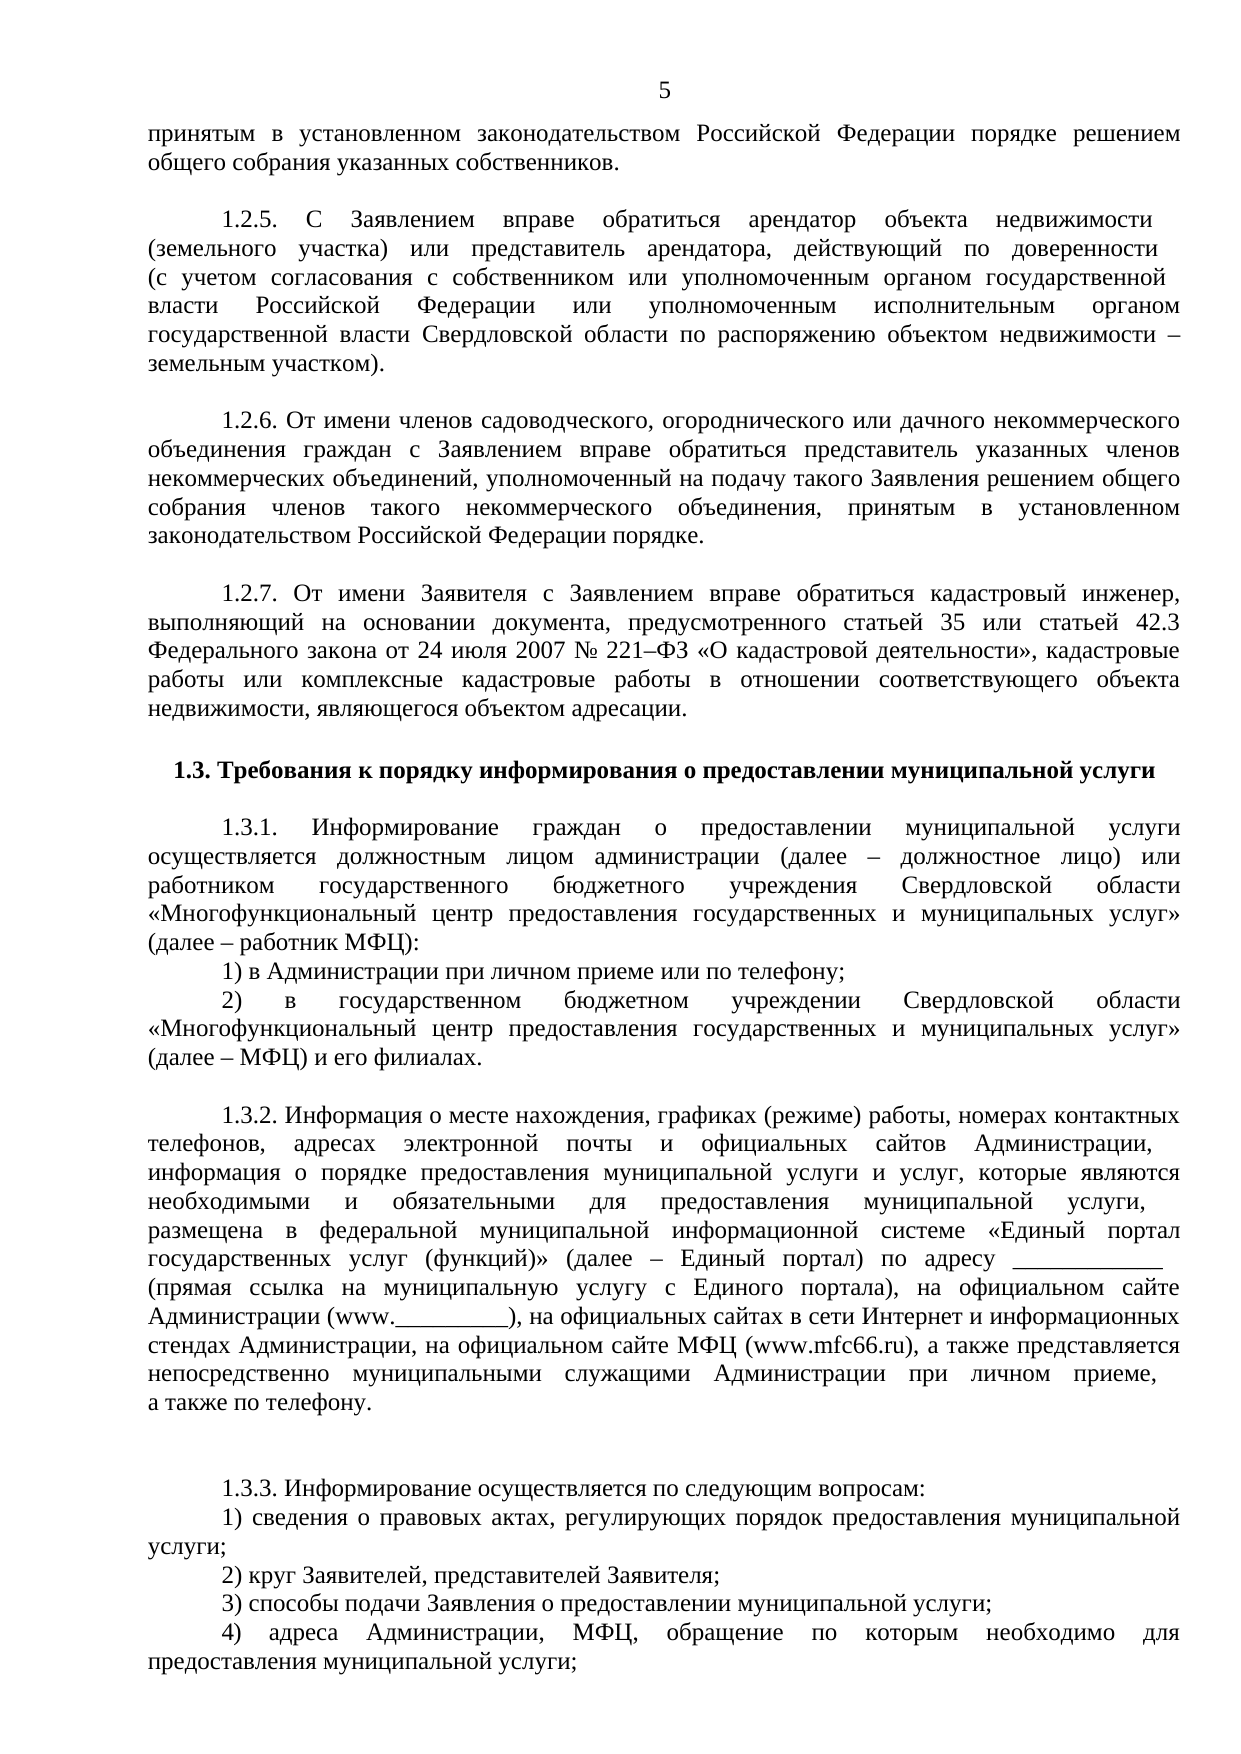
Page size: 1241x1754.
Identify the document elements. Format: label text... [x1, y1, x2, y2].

text 4) адреса Администрации, МФЦ, обращение по которым необходимо для предоставления муниципальной услуги; [148, 1617, 1181, 1675]
text 1.2.7. От имени Заявителя с Заявлением вправе обратиться кадастровый инженер, выполняющий на основании документа, предусмотренного статьей 35 или статьей 42.3 Федерального закона от 24 июля 2007 № 221–ФЗ «О кадастровой деятельности», кадастровые работы или комплексные кадастровые работы в отношении соответствующего объекта недвижимости, являющегося объектом адресации. [148, 578, 1181, 722]
text 1.3.3. Информирование осуществляется по следующим вопросам: [148, 1473, 1181, 1502]
text принятым в установленном законодательством Российской Федерации порядке решением общего собрания указанных собственников. [148, 118, 1181, 176]
text 1.3.1. Информирование граждан о предоставлении муниципальной услуги осуществляется должностным лицом администрации (далее – должностное лицо) или работником государственного бюджетного учреждения Свердловской области «Многофункциональный центр предоставления государственных и муниципальных услуг» (далее – работник МФЦ): [148, 812, 1181, 956]
text 2) в государственном бюджетном учреждении Свердловской области «Многофункциональный центр предоставления государственных и муниципальных услуг» (далее – МФЦ) и его филиалах. [148, 985, 1181, 1071]
text 1) сведения о правовых актах, регулирующих порядок предоставления муниципальной услуги; [148, 1502, 1181, 1560]
text 2) круг Заявителей, представителей Заявителя; [148, 1560, 1181, 1588]
text 3) способы подачи Заявления о предоставлении муниципальной услуги; [148, 1588, 1181, 1617]
text 1.3.2. Информация о месте нахождения, графиках (режиме) работы, номерах контактных телефонов, адресах электронной почты и официальных сайтов Администрации, информация о порядке предоставления муниципальной услуги и услуг, которые являются необходимыми и обязательными для предоставления муниципальной услуги, размещена в федеральной муниципальной информационной системе «Единый портал государственных услуг (функций)» (далее – Единый портал) по адресу ____________ (прямая ссылка на муниципальную услугу с Единого портала), на официальном сайте Администрации (www._________), на официальных сайтах в сети Интернет и информационных стендах Администрации, на официальном сайте МФЦ (www.mfc66.ru), а также представляется непосредственно муниципальными служащими Администрации при личном приеме, а также по телефону. [148, 1100, 1181, 1416]
subtitle 1.3. Требования к порядку информирования о предоставлении муниципальной услуги [148, 755, 1181, 783]
text 1) в Администрации при личном приеме или по телефону; [148, 956, 1181, 985]
text 1.2.5. С Заявлением вправе обратиться арендатор объекта недвижимости (земельного участка) или представитель арендатора, действующий по доверенности (с учетом согласования с собственником или уполномоченным органом государственной власти Российской Федерации или уполномоченным исполнительным органом государственной власти Свердловской области по распоряжению объектом недвижимости – земельным участком). [148, 204, 1181, 377]
text 1.2.6. От имени членов садоводческого, огороднического или дачного некоммерческого объединения граждан с Заявлением вправе обратиться представитель указанных членов некоммерческих объединений, уполномоченный на подачу такого Заявления решением общего собрания членов такого некоммерческого объединения, принятым в установленном законодательством Российской Федерации порядке. [148, 406, 1181, 549]
